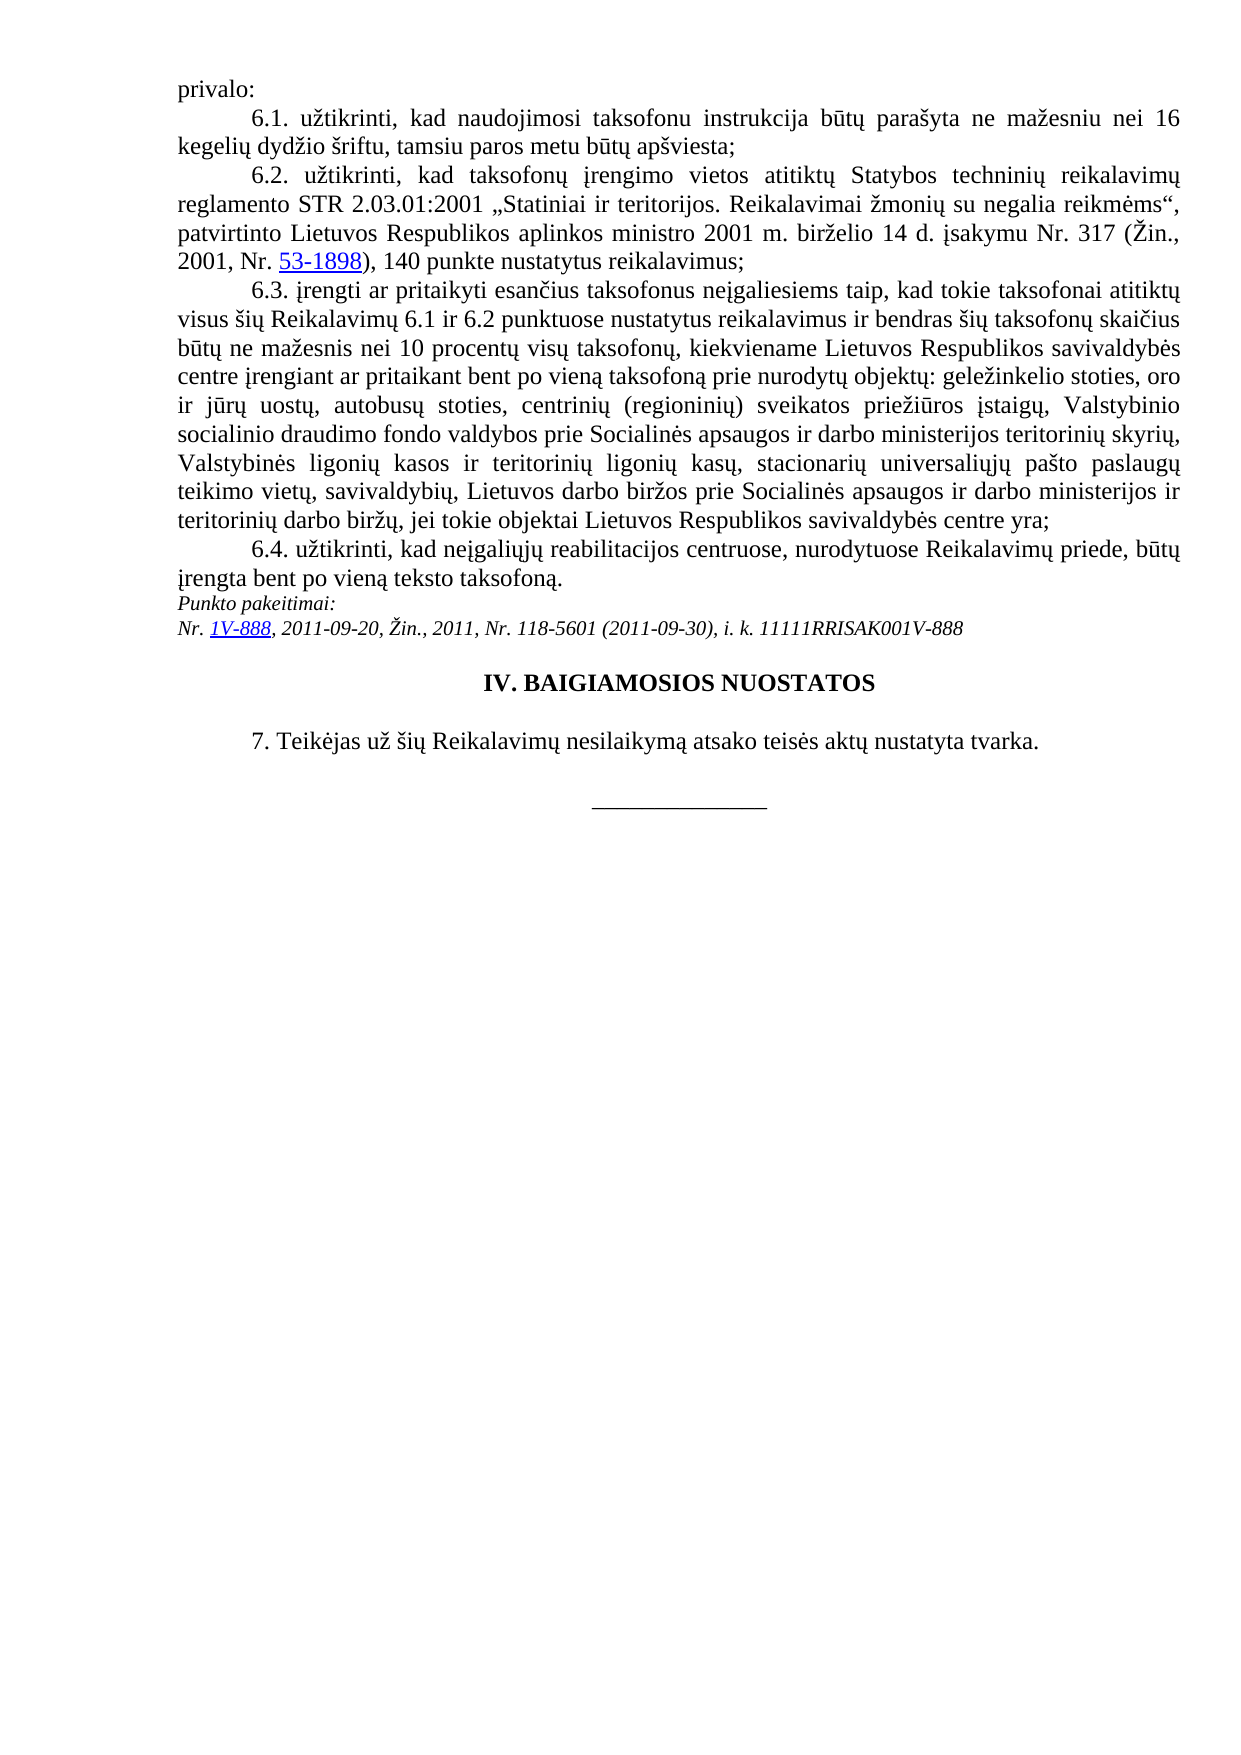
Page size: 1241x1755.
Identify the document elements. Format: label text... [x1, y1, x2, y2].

text 7. Teikėjas už šių Reikalavimų nesilaikymą atsako teisės aktų nustatyta tvarka. [177, 726, 1181, 754]
text IV. BAIGIAMOSIOS NUOSTATOS [177, 668, 1181, 697]
text 6.1. užtikrinti, kad naudojimosi taksofonu instrukcija būtų parašyta ne mažesniu nei 16 kegelių dydžio šriftu, tamsiu paros metu būtų apšviesta; [177, 103, 1181, 160]
text 6.3. įrengti ar pritaikyti esančius taksofonus neįgaliesiems taip, kad tokie taksofonai atitiktų visus šių Reikalavimų 6.1 ir 6.2 punktuose nustatytus reikalavimus ir bendras šių taksofonų skaičius būtų ne mažesnis nei 10 procentų visų taksofonų, kiekviename Lietuvos Respublikos savivaldybės centre įrengiant ar pritaikant bent po vieną taksofoną prie nurodytų objektų: geležinkelio stoties, oro ir jūrų uostų, autobusų stoties, centrinių (regioninių) sveikatos priežiūros įstaigų, Valstybinio socialinio draudimo fondo valdybos prie Socialinės apsaugos ir darbo ministerijos teritorinių skyrių, Valstybinės ligonių kasos ir teritorinių ligonių kasų, stacionarių universaliųjų pašto paslaugų teikimo vietų, savivaldybių, Lietuvos darbo biržos prie Socialinės apsaugos ir darbo ministerijos ir teritorinių darbo biržų, jei tokie objektai Lietuvos Respublikos savivaldybės centre yra; [177, 275, 1181, 534]
text 6.2. užtikrinti, kad taksofonų įrengimo vietos atitiktų Statybos techninių reikalavimų reglamento STR 2.03.01:2001 „Statiniai ir teritorijos. Reikalavimai žmonių su negalia reikmėms“, patvirtinto Lietuvos Respublikos aplinkos ministro 2001 m. birželio 14 d. įsakymu Nr. 317 (Žin., 2001, Nr. 53-1898), 140 punkte nustatytus reikalavimus; [177, 160, 1181, 275]
text ______________ [177, 783, 1181, 812]
text 6.4. užtikrinti, kad neįgaliųjų reabilitacijos centruose, nurodytuose Reikalavimų priede, būtų įrengta bent po vieną teksto taksofoną. [177, 534, 1181, 591]
text Punkto pakeitimai: [177, 591, 1181, 615]
text Nr. 1V-888, 2011-09-20, Žin., 2011, Nr. 118-5601 (2011-09-30), i. k. 11111RRISAK001V-888 [177, 615, 1181, 639]
text privalo: [177, 74, 1181, 103]
